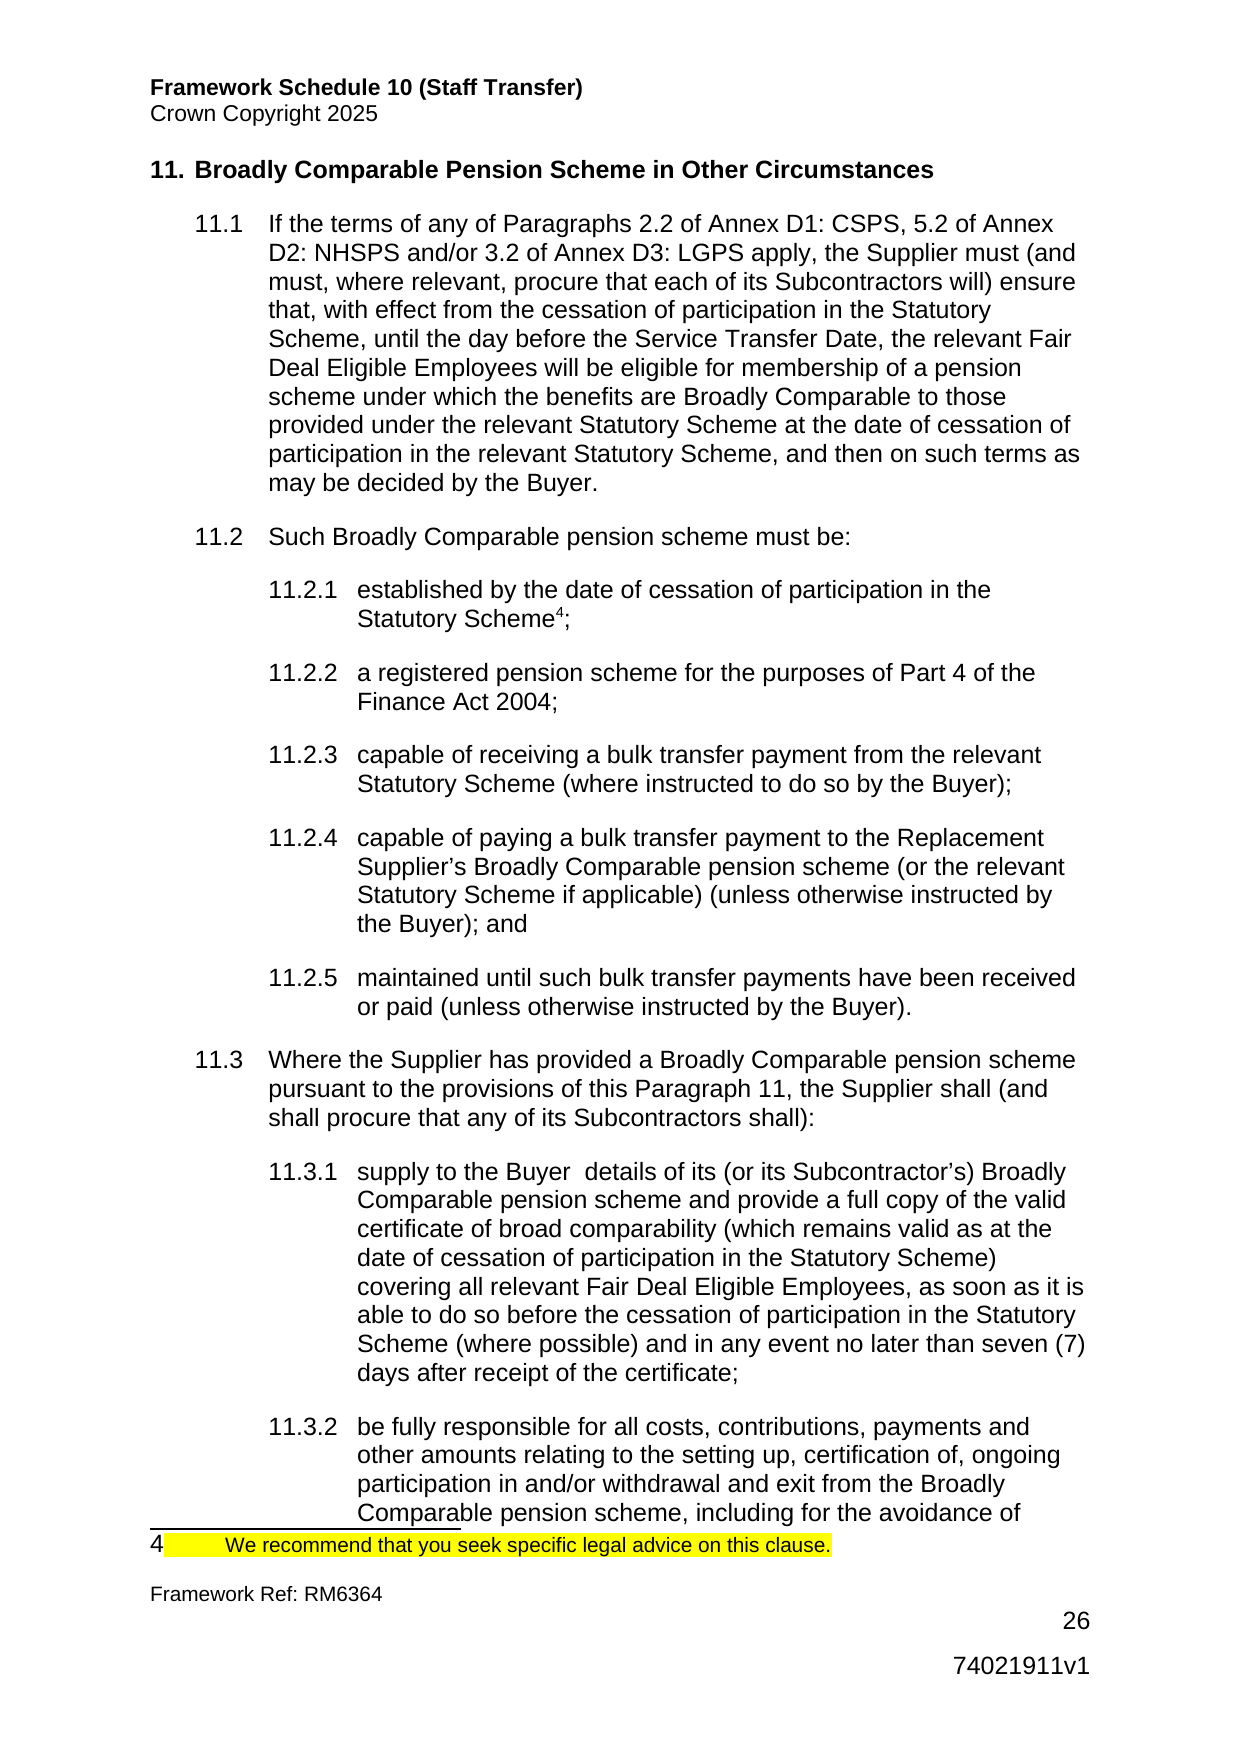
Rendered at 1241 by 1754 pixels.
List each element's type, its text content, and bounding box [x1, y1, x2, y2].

list maintained until such bulk transfer payments have been received or paid (unless otherwise instructed by the Buyer). [268, 963, 1090, 1020]
list Broadly Comparable Pension Scheme in Other Circumstances [150, 155, 1090, 184]
list established by the date of cessation of participation in the Statutory Scheme; [268, 575, 1090, 633]
list a registered pension scheme for the purposes of Part 4 of the Finance Act 2004; [268, 658, 1090, 715]
list We recommend that you seek specific legal advice on this clause. [150, 1529, 1090, 1558]
list supply to the Buyer details of its (or its Subcontractor’s) Broadly Comparable pension scheme and provide a full copy of the valid certificate of broad comparability (which remains valid as at the date of cessation of participation in the Statutory Scheme) covering all relevant Fair Deal Eligible Employees, as soon as it is able to do so before the cessation of participation in the Statutory Scheme (where possible) and in any event no later than seven (7) days after receipt of the certificate; [268, 1157, 1090, 1387]
list Such Broadly Comparable pension scheme must be: [194, 522, 1090, 550]
list Where the Supplier has provided a Broadly Comparable pension scheme pursuant to the provisions of this Paragraph 11, the Supplier shall (and shall procure that any of its Subcontractors shall): [194, 1045, 1090, 1132]
list If the terms of any of Paragraphs 2.2 of Annex D1: CSPS, 5.2 of Annex D2: NHSPS and/or 3.2 of Annex D3: LGPS apply, the Supplier must (and must, where relevant, procure that each of its Subcontractors will) ensure that, with effect from the cessation of participation in the Statutory Scheme, until the day before the Service Transfer Date, the relevant Fair Deal Eligible Employees will be eligible for membership of a pension scheme under which the benefits are Broadly Comparable to those provided under the relevant Statutory Scheme at the date of cessation of participation in the relevant Statutory Scheme, and then on such terms as may be decided by the Buyer. [194, 209, 1090, 497]
list capable of paying a bulk transfer payment to the Replacement Supplier’s Broadly Comparable pension scheme (or the relevant Statutory Scheme if applicable) (unless otherwise instructed by the Buyer); and [268, 823, 1090, 938]
list be fully responsible for all costs, contributions, payments and other amounts relating to the setting up, certification of, ongoing participation in and/or withdrawal and exit from the Broadly Comparable pension scheme, including for the avoidance of [268, 1412, 1090, 1527]
list capable of receiving a bulk transfer payment from the relevant Statutory Scheme (where instructed to do so by the Buyer); [268, 740, 1090, 798]
